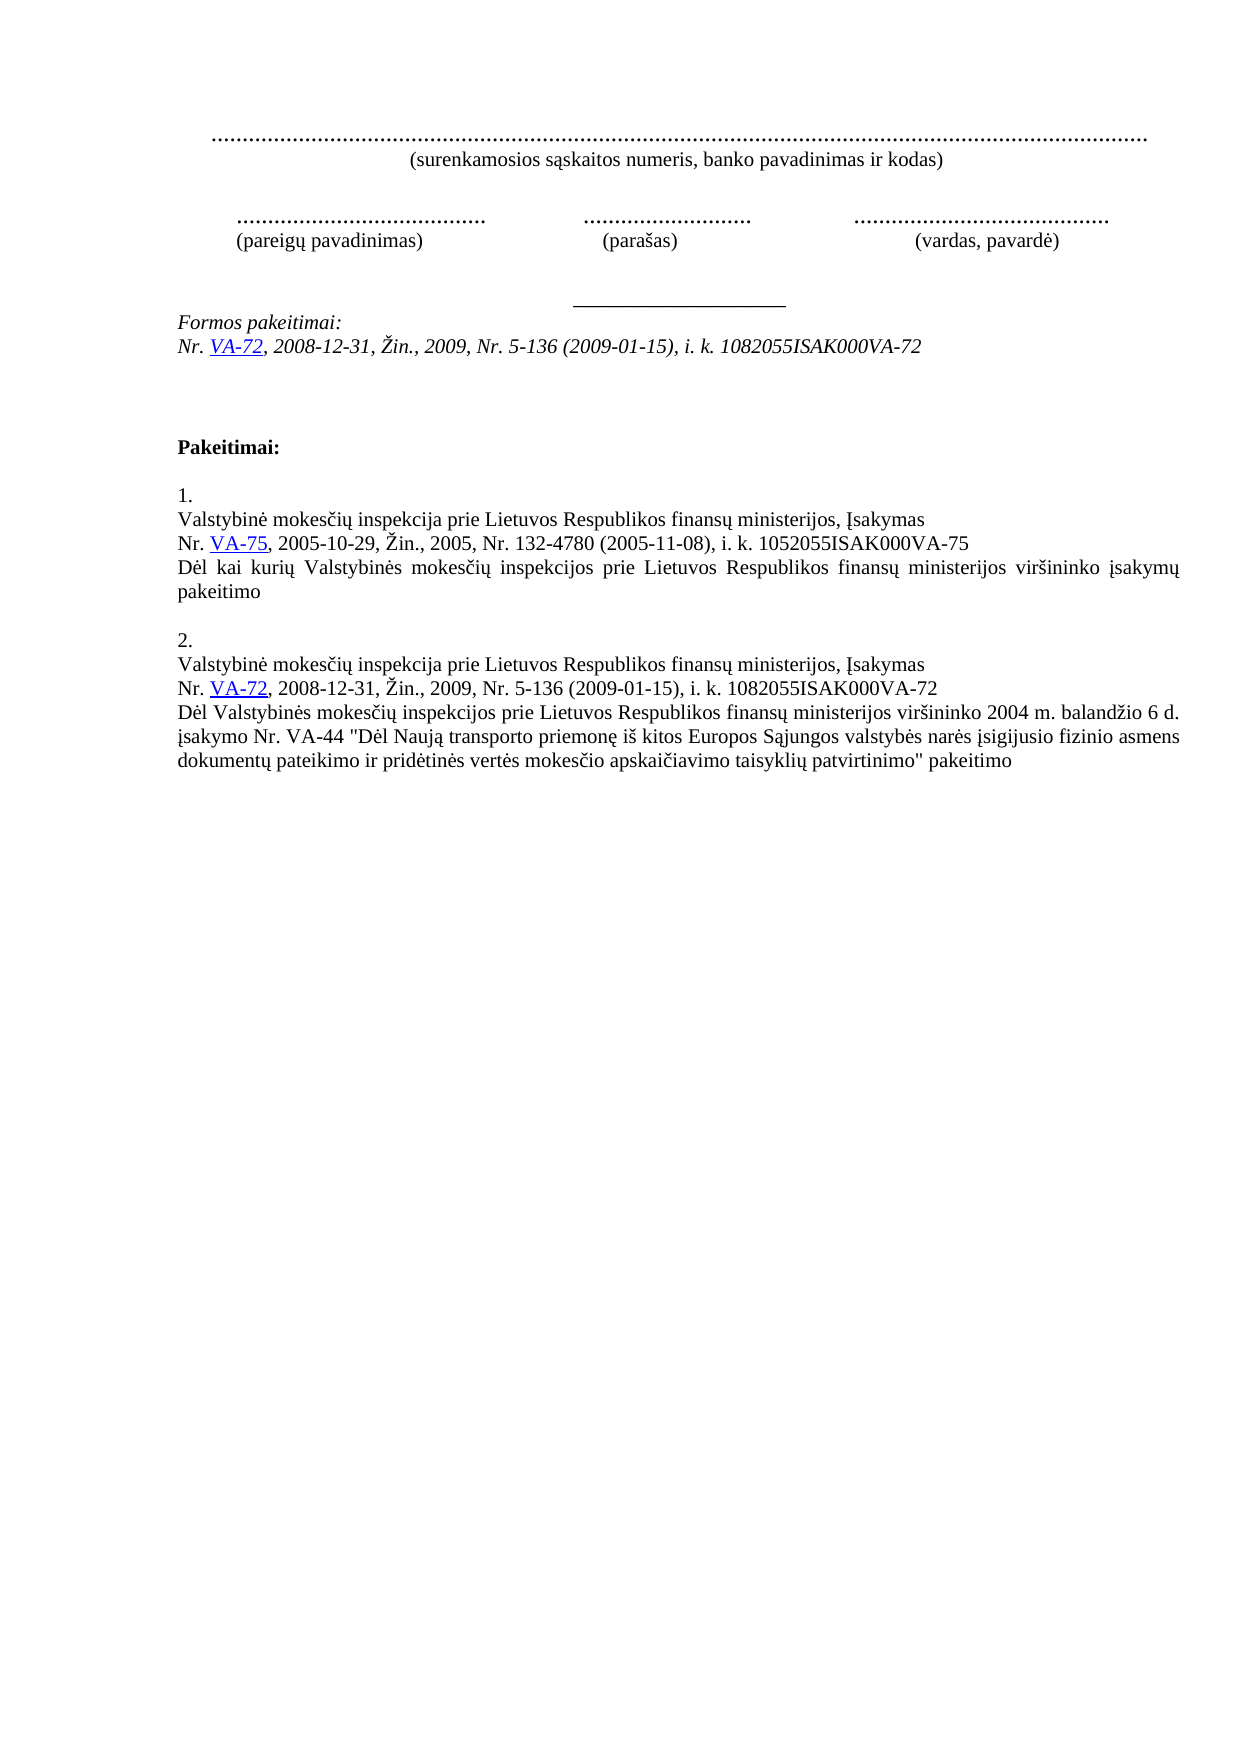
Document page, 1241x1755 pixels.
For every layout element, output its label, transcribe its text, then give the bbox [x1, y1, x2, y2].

text Valstybinė mokesčių inspekcija prie Lietuvos Respublikos finansų ministerijos, Įsakymas [177, 507, 1181, 531]
text Pakeitimai: [177, 435, 1181, 459]
text Nr. VA-72, 2008-12-31, Žin., 2009, Nr. 5-136 (2009-01-15), i. k. 1082055ISAK000VA-72 [177, 334, 1181, 358]
text _________________ [177, 281, 1181, 310]
text Nr. VA-72, 2008-12-31, Žin., 2009, Nr. 5-136 (2009-01-15), i. k. 1082055ISAK000VA-72 [177, 676, 1181, 700]
text 2. [177, 627, 1181, 652]
text Valstybinė mokesčių inspekcija prie Lietuvos Respublikos finansų ministerijos, Įsakymas [177, 652, 1181, 676]
text (pareigų pavadinimas) (parašas) (vardas, pavardė) [177, 228, 1181, 252]
text Dėl kai kurių Valstybinės mokesčių inspekcijos prie Lietuvos Respublikos finansų ministerijos viršininko įsakymų pakeitimo [177, 555, 1181, 603]
text Nr. VA-75, 2005-10-29, Žin., 2005, Nr. 132-4780 (2005-11-08), i. k. 1052055ISAK000VA-75 [177, 531, 1181, 555]
text 1. [177, 483, 1181, 507]
text Formos pakeitimai: [177, 310, 1181, 334]
text ........................................ ........................... ......................................... [177, 200, 1181, 228]
text ...................................................................................................................................................... [177, 118, 1181, 147]
text Dėl Valstybinės mokesčių inspekcijos prie Lietuvos Respublikos finansų ministerijos viršininko 2004 m. balandžio 6 d. įsakymo Nr. VA-44 "Dėl Naują transporto priemonę iš kitos Europos Sąjungos valstybės narės įsigijusio fizinio asmens dokumentų pateikimo ir pridėtinės vertės mokesčio apskaičiavimo taisyklių patvirtinimo" pakeitimo [177, 700, 1181, 772]
text (surenkamosios sąskaitos numeris, banko pavadinimas ir kodas) [177, 147, 1181, 171]
